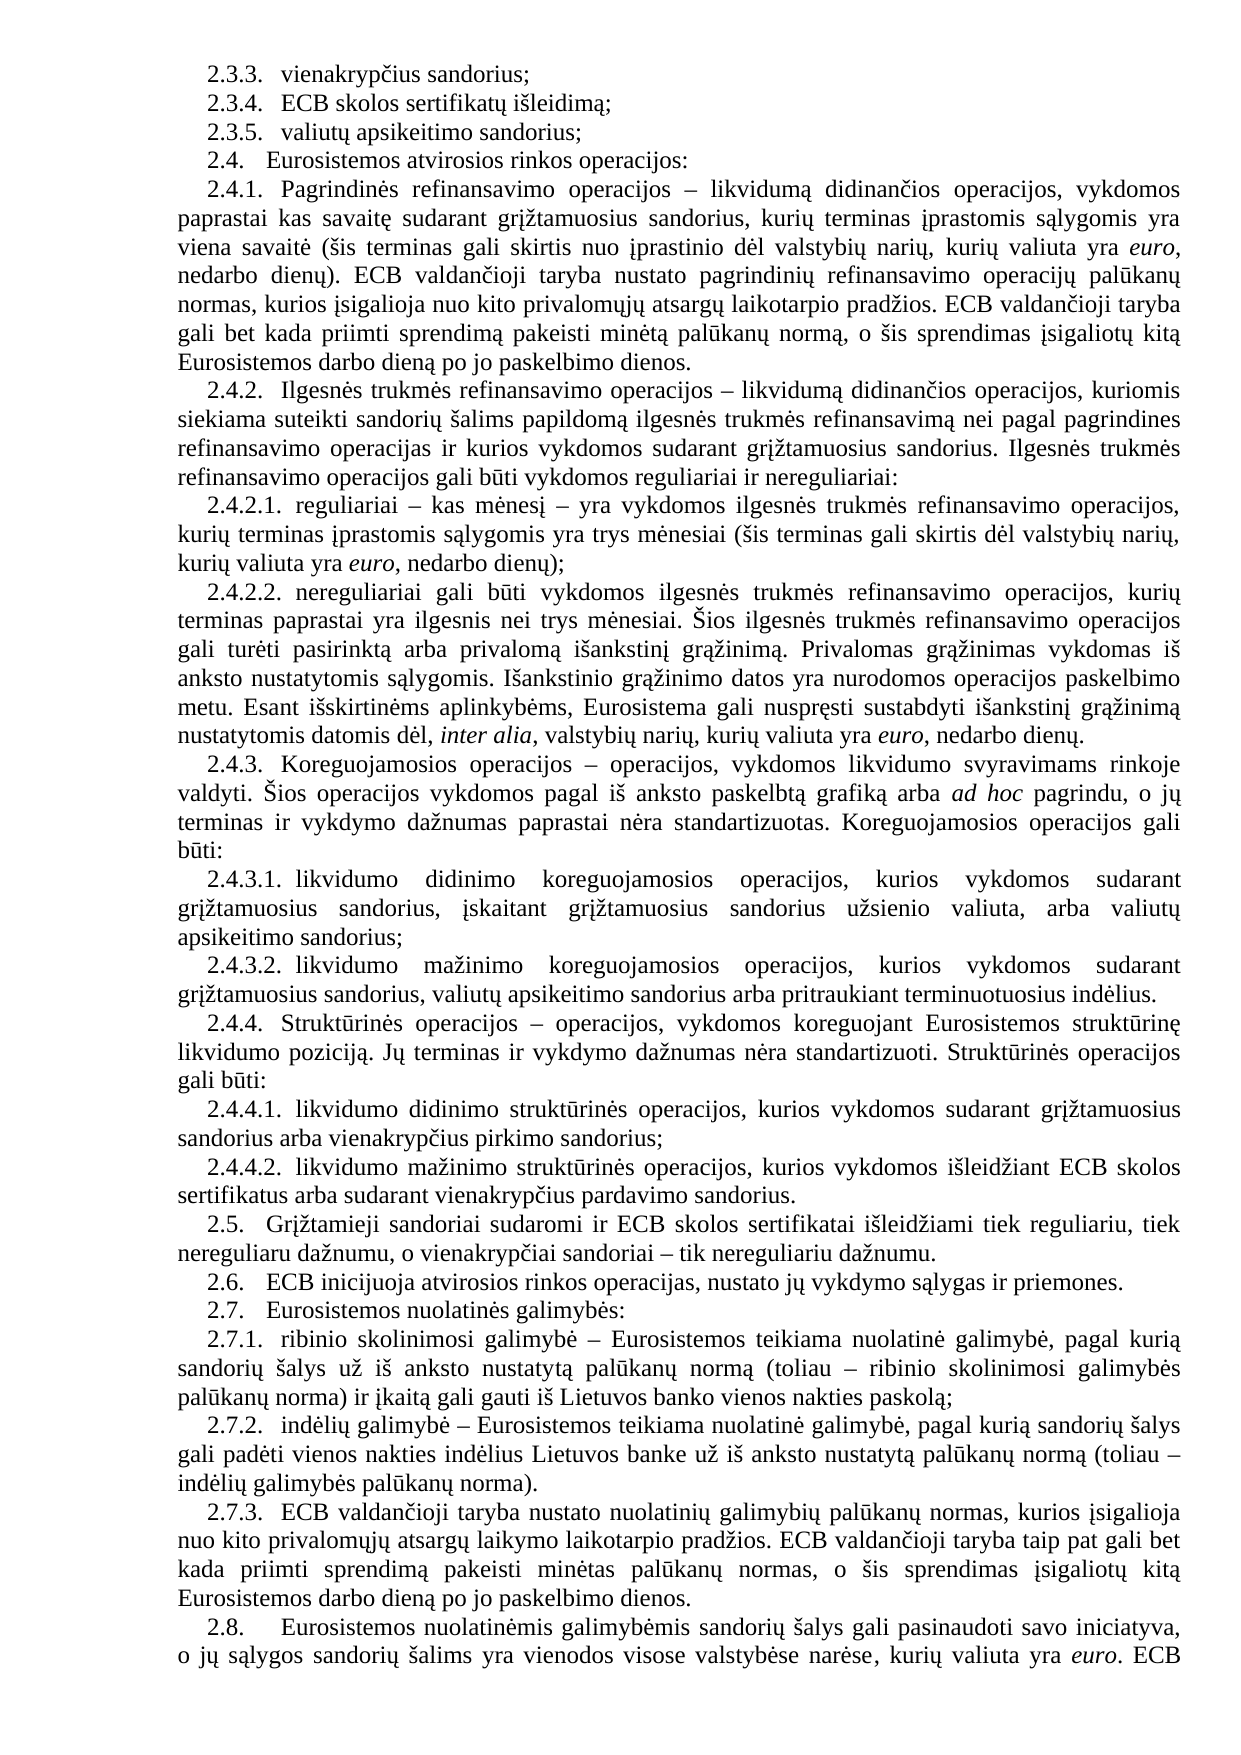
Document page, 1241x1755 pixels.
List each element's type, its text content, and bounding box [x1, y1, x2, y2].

text 2.4.3.1. likvidumo didinimo koreguojamosios operacijos, kurios vykdomos sudarant grįžtamuosius sandorius, įskaitant grįžtamuosius sandorius užsienio valiuta, arba valiutų apsikeitimo sandorius; [177, 864, 1181, 950]
text 2.3.5. valiutų apsikeitimo sandorius; [177, 117, 1181, 145]
text 2.3.4. ECB skolos sertifikatų išleidimą; [177, 88, 1181, 117]
text 2.4.2. Ilgesnės trukmės refinansavimo operacijos – likvidumą didinančios operacijos, kuriomis siekiama suteikti sandorių šalims papildomą ilgesnės trukmės refinansavimą nei pagal pagrindines refinansavimo operacijas ir kurios vykdomos sudarant grįžtamuosius sandorius. Ilgesnės trukmės refinansavimo operacijos gali būti vykdomos reguliariai ir nereguliariai: [177, 375, 1181, 490]
text 2.4.2.1. reguliariai – kas mėnesį – yra vykdomos ilgesnės trukmės refinansavimo operacijos, kurių terminas įprastomis sąlygomis yra trys mėnesiai (šis terminas gali skirtis dėl valstybių narių, kurių valiuta yra euro, nedarbo dienų); [177, 490, 1181, 577]
text 2.6. ECB inicijuoja atvirosios rinkos operacijas, nustato jų vykdymo sąlygas ir priemones. [177, 1267, 1181, 1295]
text 2.5. Grįžtamieji sandoriai sudaromi ir ECB skolos sertifikatai išleidžiami tiek reguliariu, tiek nereguliaru dažnumu, o vienakrypčiai sandoriai – tik nereguliariu dažnumu. [177, 1209, 1181, 1267]
text 2.4.3.2. likvidumo mažinimo koreguojamosios operacijos, kurios vykdomos sudarant grįžtamuosius sandorius, valiutų apsikeitimo sandorius arba pritraukiant terminuotuosius indėlius. [177, 950, 1181, 1008]
text 2.4.4. Struktūrinės operacijos – operacijos, vykdomos koreguojant Eurosistemos struktūrinę likvidumo poziciją. Jų terminas ir vykdymo dažnumas nėra standartizuoti. Struktūrinės operacijos gali būti: [177, 1008, 1181, 1094]
text 2.4. Eurosistemos atvirosios rinkos operacijos: [177, 145, 1181, 174]
text 2.3.3. vienakrypčius sandorius; [177, 59, 1181, 88]
text 2.4.4.2. likvidumo mažinimo struktūrinės operacijos, kurios vykdomos išleidžiant ECB skolos sertifikatus arba sudarant vienakrypčius pardavimo sandorius. [177, 1152, 1181, 1209]
text 2.4.1. Pagrindinės refinansavimo operacijos – likvidumą didinančios operacijos, vykdomos paprastai kas savaitę sudarant grįžtamuosius sandorius, kurių terminas įprastomis sąlygomis yra viena savaitė (šis terminas gali skirtis nuo įprastinio dėl valstybių narių, kurių valiuta yra euro, nedarbo dienų). ECB valdančioji taryba nustato pagrindinių refinansavimo operacijų palūkanų normas, kurios įsigalioja nuo kito privalomųjų atsargų laikotarpio pradžios. ECB valdančioji taryba gali bet kada priimti sprendimą pakeisti minėtą palūkanų normą, o šis sprendimas įsigaliotų kitą Eurosistemos darbo dieną po jo paskelbimo dienos. [177, 174, 1181, 375]
text 2.4.3. Koreguojamosios operacijos – operacijos, vykdomos likvidumo svyravimams rinkoje valdyti. Šios operacijos vykdomos pagal iš anksto paskelbtą grafiką arba ad hoc pagrindu, o jų terminas ir vykdymo dažnumas paprastai nėra standartizuotas. Koreguojamosios operacijos gali būti: [177, 749, 1181, 864]
text 2.8. Eurosistemos nuolatinėmis galimybėmis sandorių šalys gali pasinaudoti savo iniciatyva, o jų sąlygos sandorių šalims yra vienodos visose valstybėse narėse, kurių valiuta yra euro. ECB [177, 1612, 1181, 1669]
text 2.7.2. indėlių galimybė – Eurosistemos teikiama nuolatinė galimybė, pagal kurią sandorių šalys gali padėti vienos nakties indėlius Lietuvos banke už iš anksto nustatytą palūkanų normą (toliau – indėlių galimybės palūkanų norma). [177, 1410, 1181, 1497]
text 2.7.3. ECB valdančioji taryba nustato nuolatinių galimybių palūkanų normas, kurios įsigalioja nuo kito privalomųjų atsargų laikymo laikotarpio pradžios. ECB valdančioji taryba taip pat gali bet kada priimti sprendimą pakeisti minėtas palūkanų normas, o šis sprendimas įsigaliotų kitą Eurosistemos darbo dieną po jo paskelbimo dienos. [177, 1497, 1181, 1612]
text 2.4.4.1. likvidumo didinimo struktūrinės operacijos, kurios vykdomos sudarant grįžtamuosius sandorius arba vienakrypčius pirkimo sandorius; [177, 1094, 1181, 1152]
text 2.4.2.2. nereguliariai gali būti vykdomos ilgesnės trukmės refinansavimo operacijos, kurių terminas paprastai yra ilgesnis nei trys mėnesiai. Šios ilgesnės trukmės refinansavimo operacijos gali turėti pasirinktą arba privalomą išankstinį grąžinimą. Privalomas grąžinimas vykdomas iš anksto nustatytomis sąlygomis. Išankstinio grąžinimo datos yra nurodomos operacijos paskelbimo metu. Esant išskirtinėms aplinkybėms, Eurosistema gali nuspręsti sustabdyti išankstinį grąžinimą nustatytomis datomis dėl, inter alia, valstybių narių, kurių valiuta yra euro, nedarbo dienų. [177, 577, 1181, 749]
text 2.7.1. ribinio skolinimosi galimybė – Eurosistemos teikiama nuolatinė galimybė, pagal kurią sandorių šalys už iš anksto nustatytą palūkanų normą (toliau – ribinio skolinimosi galimybės palūkanų norma) ir įkaitą gali gauti iš Lietuvos banko vienos nakties paskolą; [177, 1324, 1181, 1410]
text 2.7. Eurosistemos nuolatinės galimybės: [177, 1295, 1181, 1324]
